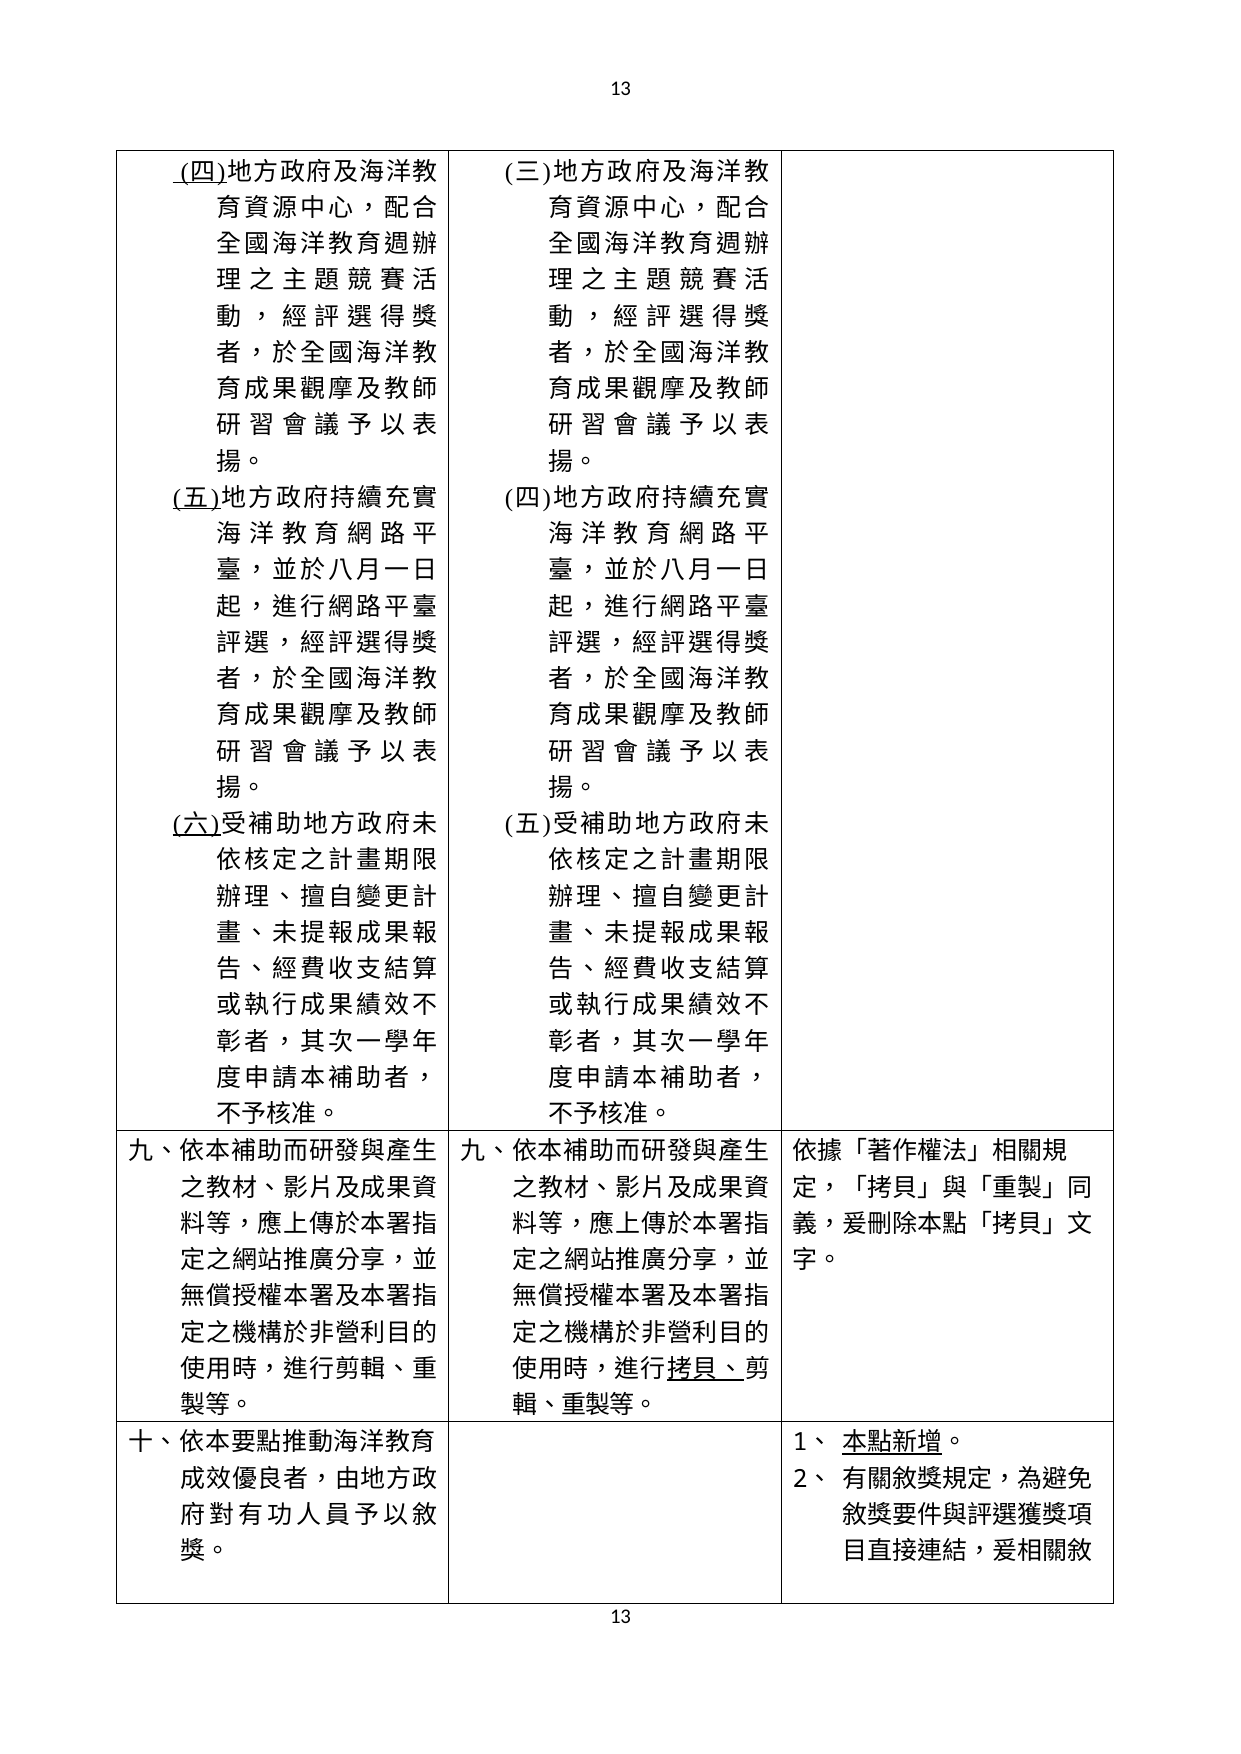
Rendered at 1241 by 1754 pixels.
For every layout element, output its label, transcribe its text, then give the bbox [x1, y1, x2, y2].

table_cell 八、本補助之成果檢核及獎勵規定如下： (一)本署得組成巡迴諮詢服務團隊，於核定之計畫執行期間，至各地方政府所屬海洋教育資源中心提供諮詢服務。 (二)地方政府應彙整執行成果，於本署每年九至十月間辦理之全國海洋教育成果觀摩與教師研習會議中發表；本署得邀請專家學者進行整體執行成果評選。評選結果除頒發獎狀予以鼓勵外，特優及優選之直轄市、縣（市），分別於次一學年度調高第四點補助基準額度之百分之十及百分之五，並由地方政府對有功人員予以敘獎。 (三)地方政府及海洋教育資源中心，配合全國海洋教育週辦理之主題競賽活動，經評選得獎者，於全國海洋教育成果觀摩及教師研習會議予以表揚。 (四)地方政府持續充實海洋教育網路平臺，並於八月一日起，進行網路平臺評選，經評選得獎者，於全國海洋教育成果觀摩及教師研習會議予以表揚。 (五)受補助地方政府未依核定之計畫期限辦理、擅自變更計畫、未提報成果報告、經費收支結算或執行成果績效不彰者，其次一學年度申請本補助者，不予核准。 [449, 151, 781, 1130]
table_cell 九、依本補助而研發與產生之教材、影片及成果資料等，應上傳於本署指定之網站推廣分享，並無償授權本署及本署指定之機構於非營利目的使用時，進行剪輯、重製等。 [117, 1131, 448, 1421]
table_cell 九、依本補助而研發與產生之教材、影片及成果資料等，應上傳於本署指定之網站推廣分享，並無償授權本署及本署指定之機構於非營利目的使用時，進行拷貝、剪輯、重製等。 [449, 1131, 781, 1421]
table_cell 八、本補助之成果檢核及獎勵規定如下： (一)本署得組成巡迴諮詢服務團隊，於核定之計畫執行期間，至各地方政府所屬海洋教育資源中心提供諮詢服務。 (二)地方政府應彙整執行成果，本署得邀請專家學者進行整體執行成果評選，評選項目包括成果書面報告、成果觀摩展示、網路平臺建置等；必要時，得由本署組成小組親蒞資源中心瞭解實際情形。 （三）評選結果除頒發獎狀予以鼓勵外，特優及優選之直轄市、縣（市），分別於次一學年度調高第四點補助基準額度之百分之二十及百分之十。 (四)地方政府及海洋教育資源中心，配合全國海洋教育週辦理之主題競賽活動，經評選得獎者，於全國海洋教育成果觀摩及教師研習會議予以表揚。 (五)地方政府持續充實海洋教育網路平臺，並於八月一日起，進行網路平臺評選，經評選得獎者，於全國海洋教育成果觀摩及教師研習會議予以表揚。 (六)受補助地方政府未依核定之計畫期限辦理、擅自變更計畫、未提報成果報告、經費收支結算或執行成果績效不彰者，其次一學年度申請本補助者，不予核准。 [117, 151, 448, 1130]
table_cell 本點新增。 有關敘獎規定，為避免敘獎要件與評選獲獎項目直接連結，爰相關敘 [782, 1422, 1113, 1602]
table_cell [449, 1422, 781, 1602]
table_cell 十、依本要點推動海洋教育成效優良者，由地方政府對有功人員予以敘獎。 [117, 1422, 448, 1602]
table_cell [782, 151, 1113, 1130]
table_cell 依據「著作權法」相關規定，「拷貝」與「重製」同義，爰刪除本點「拷貝」文字。 [782, 1131, 1113, 1421]
